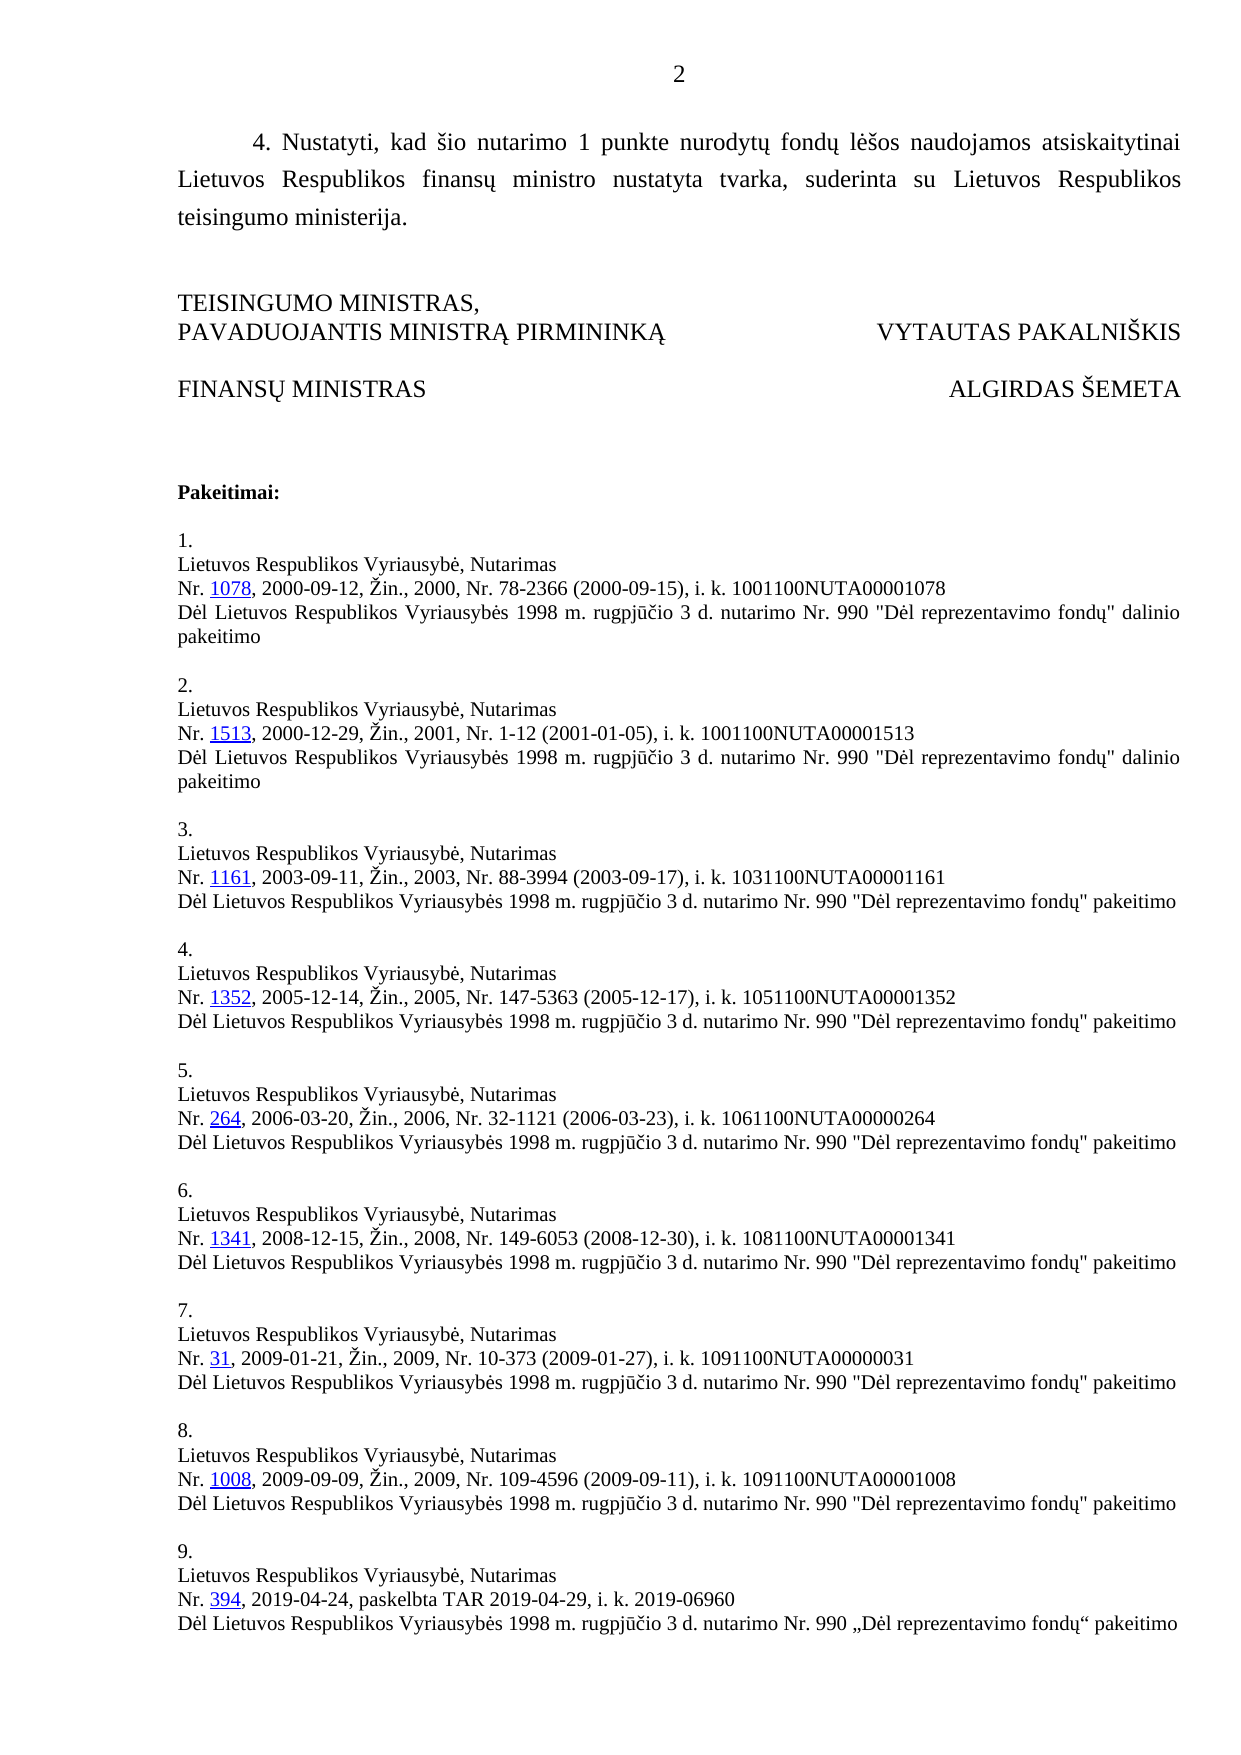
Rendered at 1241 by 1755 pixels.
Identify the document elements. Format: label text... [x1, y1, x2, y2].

text 5. [177, 1057, 1181, 1082]
text 4. [177, 937, 1181, 961]
text Lietuvos Respublikos Vyriausybė, Nutarimas [177, 1202, 1181, 1226]
text TEISINGUMO MINISTRAS, [177, 288, 1181, 317]
text Dėl Lietuvos Respublikos Vyriausybės 1998 m. rugpjūčio 3 d. nutarimo Nr. 990 "Dėl reprezentavimo fondų" dalinio pakeitimo [177, 745, 1181, 793]
text Nr. 31, 2009-01-21, Žin., 2009, Nr. 10-373 (2009-01-27), i. k. 1091100NUTA00000031 [177, 1346, 1181, 1370]
text PAVADUOJANTIS MINISTRĄ PIRMININKĄ VYTAUTAS PAKALNIŠKIS [177, 317, 1181, 346]
text Dėl Lietuvos Respublikos Vyriausybės 1998 m. rugpjūčio 3 d. nutarimo Nr. 990 "Dėl reprezentavimo fondų" pakeitimo [177, 1130, 1181, 1154]
text 9. [177, 1539, 1181, 1563]
text Nr. 394, 2019-04-24, paskelbta TAR 2019-04-29, i. k. 2019-06960 [177, 1587, 1181, 1611]
text Lietuvos Respublikos Vyriausybė, Nutarimas [177, 1322, 1181, 1346]
text 6. [177, 1178, 1181, 1202]
text Nr. 1513, 2000-12-29, Žin., 2001, Nr. 1-12 (2001-01-05), i. k. 1001100NUTA00001513 [177, 721, 1181, 745]
text Lietuvos Respublikos Vyriausybė, Nutarimas [177, 1442, 1181, 1467]
text Lietuvos Respublikos Vyriausybė, Nutarimas [177, 1563, 1181, 1587]
text 3. [177, 817, 1181, 841]
text Lietuvos Respublikos Vyriausybė, Nutarimas [177, 841, 1181, 865]
text Lietuvos Respublikos Vyriausybė, Nutarimas [177, 697, 1181, 721]
text Lietuvos Respublikos Vyriausybė, Nutarimas [177, 961, 1181, 985]
text Dėl Lietuvos Respublikos Vyriausybės 1998 m. rugpjūčio 3 d. nutarimo Nr. 990 "Dėl reprezentavimo fondų" pakeitimo [177, 1370, 1181, 1394]
text Dėl Lietuvos Respublikos Vyriausybės 1998 m. rugpjūčio 3 d. nutarimo Nr. 990 "Dėl reprezentavimo fondų" pakeitimo [177, 1009, 1181, 1033]
text Nr. 1008, 2009-09-09, Žin., 2009, Nr. 109-4596 (2009-09-11), i. k. 1091100NUTA00001008 [177, 1467, 1181, 1491]
text Nr. 1161, 2003-09-11, Žin., 2003, Nr. 88-3994 (2003-09-17), i. k. 1031100NUTA00001161 [177, 865, 1181, 889]
text Dėl Lietuvos Respublikos Vyriausybės 1998 m. rugpjūčio 3 d. nutarimo Nr. 990 "Dėl reprezentavimo fondų" pakeitimo [177, 889, 1181, 913]
text 1. [177, 528, 1181, 552]
text Nr. 1078, 2000-09-12, Žin., 2000, Nr. 78-2366 (2000-09-15), i. k. 1001100NUTA00001078 [177, 576, 1181, 600]
text 4. Nustatyti, kad šio nutarimo 1 punkte nurodytų fondų lėšos naudojamos atsiskaitytinai Lietuvos Respublikos finansų ministro nustatyta tvarka, suderinta su Lietuvos Respublikos teisingumo ministerija. [177, 118, 1181, 231]
text Lietuvos Respublikos Vyriausybė, Nutarimas [177, 1082, 1181, 1106]
text Nr. 1352, 2005-12-14, Žin., 2005, Nr. 147-5363 (2005-12-17), i. k. 1051100NUTA00001352 [177, 985, 1181, 1009]
text Nr. 264, 2006-03-20, Žin., 2006, Nr. 32-1121 (2006-03-23), i. k. 1061100NUTA00000264 [177, 1106, 1181, 1130]
text FINANSŲ MINISTRAS ALGIRDAS ŠEMETA [177, 374, 1181, 403]
text Pakeitimai: [177, 480, 1181, 504]
text 2. [177, 672, 1181, 697]
text 8. [177, 1418, 1181, 1442]
text Dėl Lietuvos Respublikos Vyriausybės 1998 m. rugpjūčio 3 d. nutarimo Nr. 990 "Dėl reprezentavimo fondų" dalinio pakeitimo [177, 600, 1181, 648]
text 7. [177, 1298, 1181, 1322]
text Dėl Lietuvos Respublikos Vyriausybės 1998 m. rugpjūčio 3 d. nutarimo Nr. 990 „Dėl reprezentavimo fondų“ pakeitimo [177, 1611, 1181, 1635]
text Lietuvos Respublikos Vyriausybė, Nutarimas [177, 552, 1181, 576]
text Nr. 1341, 2008-12-15, Žin., 2008, Nr. 149-6053 (2008-12-30), i. k. 1081100NUTA00001341 [177, 1226, 1181, 1250]
text Dėl Lietuvos Respublikos Vyriausybės 1998 m. rugpjūčio 3 d. nutarimo Nr. 990 "Dėl reprezentavimo fondų" pakeitimo [177, 1250, 1181, 1274]
text Dėl Lietuvos Respublikos Vyriausybės 1998 m. rugpjūčio 3 d. nutarimo Nr. 990 "Dėl reprezentavimo fondų" pakeitimo [177, 1491, 1181, 1515]
